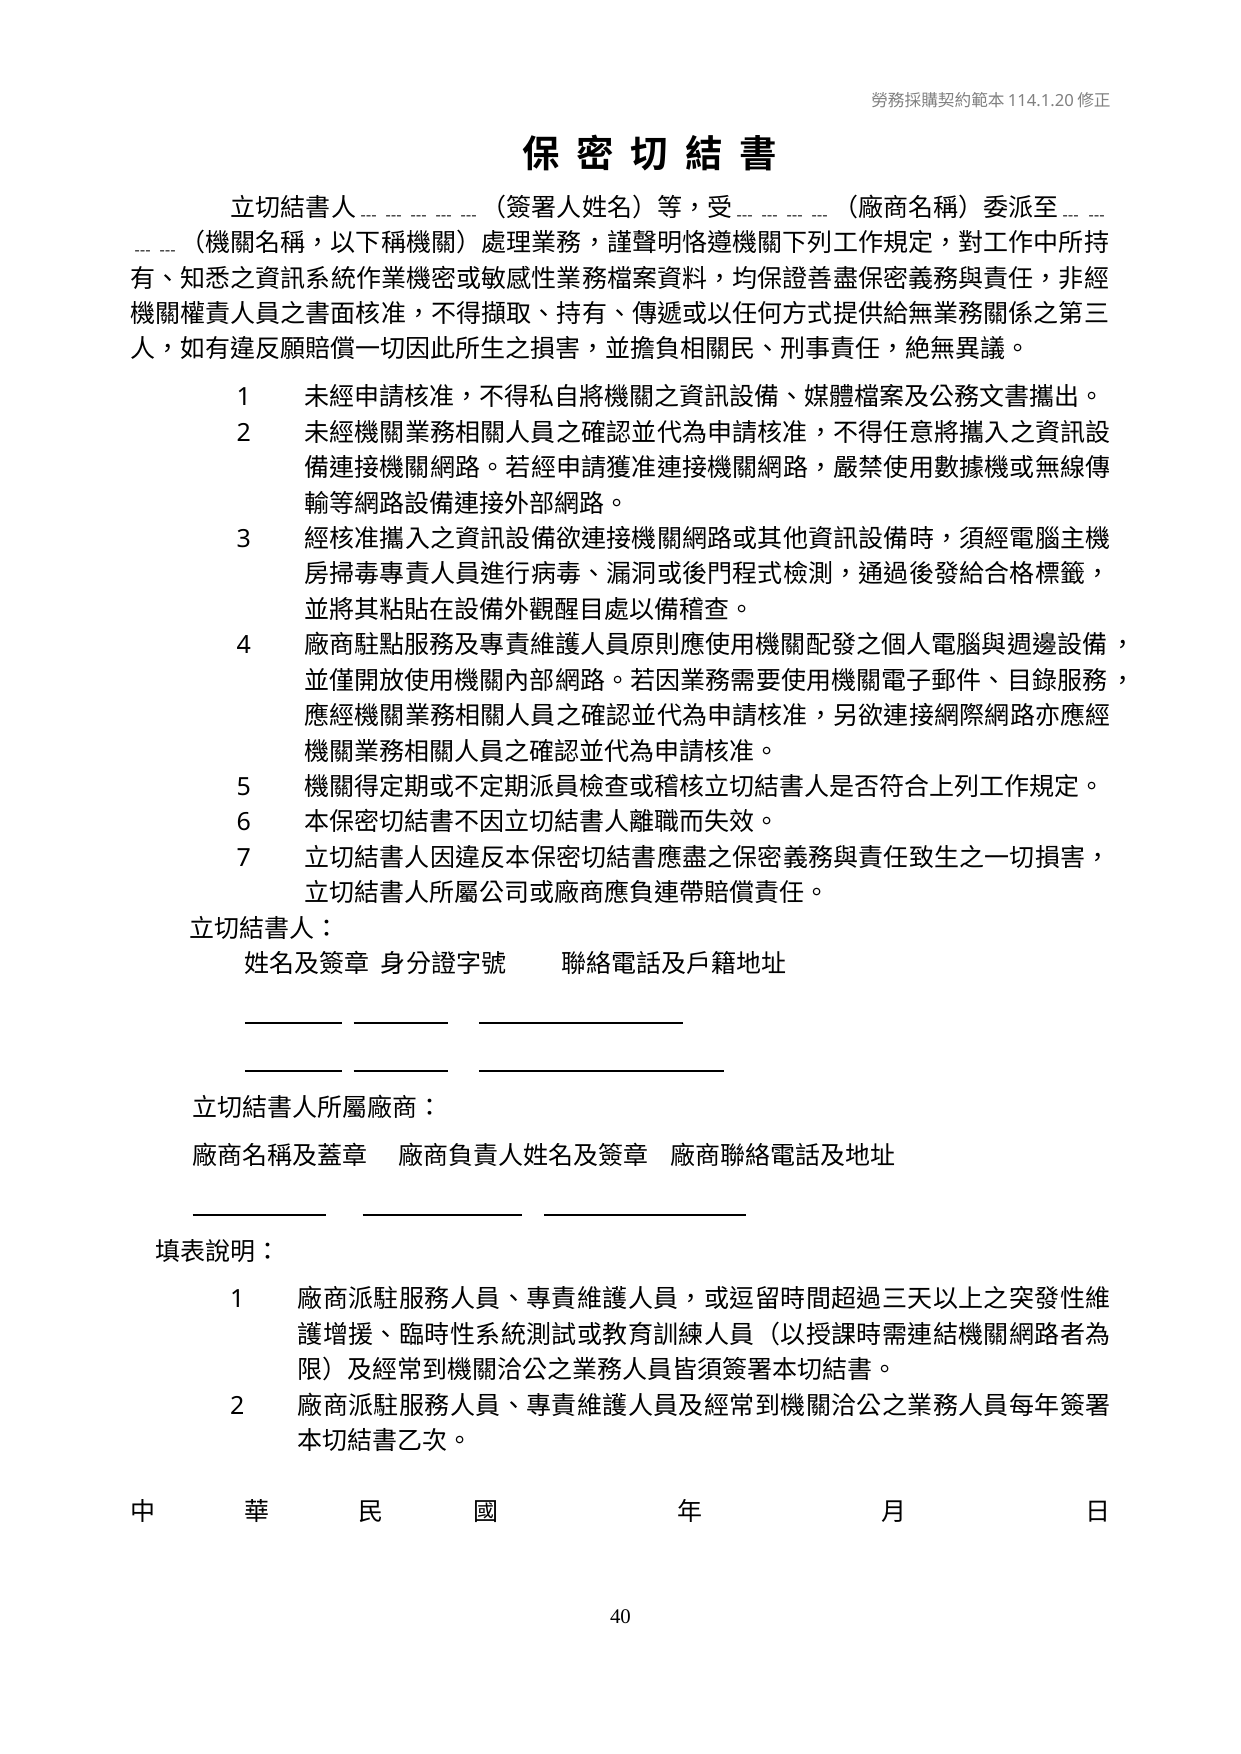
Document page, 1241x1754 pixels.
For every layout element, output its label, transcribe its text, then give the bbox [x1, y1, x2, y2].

text 立切結書人﹍﹍﹍﹍﹍（簽署人姓名）等，受﹍﹍﹍﹍（廠商名稱）委派至﹍﹍﹍﹍（機關名稱，以下稱機關）處理業務，謹聲明恪遵機關下列工作規定，對工作中所持有、知悉之資訊系統作業機密或敏感性業務檔案資料，均保證善盡保密義務與責任，非經機關權責人員之書面核准，不得擷取、持有、傳遞或以任何方式提供給無業務關係之第三人，如有違反願賠償一切因此所生之損害，並擔負相關民、刑事責任，絶無異議。 [130, 188, 1110, 365]
text 姓名及簽章 身分證字號 聯絡電話及戶籍地址 [130, 944, 1110, 979]
list 機關得定期或不定期派員檢查或稽核立切結書人是否符合上列工作規定。 [236, 767, 1110, 802]
list 未經機關業務相關人員之確認並代為申請核准，不得任意將攜入之資訊設備連接機關網路。若經申請獲准連接機關網路，嚴禁使用數據機或無線傳輸等網路設備連接外部網路。 [236, 413, 1110, 519]
text 立切結書人： [130, 909, 1104, 944]
list 經核准攜入之資訊設備欲連接機關網路或其他資訊設備時，須經電腦主機房掃毒專責人員進行病毒、漏洞或後門程式檢測，通過後發給合格標籤，並將其粘貼在設備外觀醒目處以備稽查。 [236, 519, 1110, 625]
text 中 華 民 國 年 月 日 [130, 1492, 1110, 1527]
text 立切結書人所屬廠商： [130, 1088, 1110, 1123]
text 廠商名稱及蓋章 廠商負責人姓名及簽章 廠商聯絡電話及地址 [130, 1136, 1110, 1171]
list 本保密切結書不因立切結書人離職而失效。 [236, 802, 1110, 838]
text 保 密 切 結 書 [130, 136, 1110, 175]
list 立切結書人因違反本保密切結書應盡之保密義務與責任致生之一切損害，立切結書人所屬公司或廠商應負連帶賠償責任。 [236, 838, 1110, 909]
list 廠商駐點服務及專責維護人員原則應使用機關配發之個人電腦與週邊設備，並僅開放使用機關內部網路。若因業務需要使用機關電子郵件、目錄服務，應經機關業務相關人員之確認並代為申請核准，另欲連接網際網路亦應經機關業務相關人員之確認並代為申請核准。 [236, 625, 1110, 767]
list 廠商派駐服務人員、專責維護人員，或逗留時間超過三天以上之突發性維護增援、臨時性系統測試或教育訓練人員（以授課時需連結機關網路者為限）及經常到機關洽公之業務人員皆須簽署本切結書。 [230, 1279, 1110, 1386]
list 未經申請核准，不得私自將機關之資訊設備、媒體檔案及公務文書攜出。 [236, 377, 1110, 413]
list 廠商派駐服務人員、專責維護人員及經常到機關洽公之業務人員每年簽署本切結書乙次。 [230, 1386, 1110, 1457]
text 填表說明： [130, 1232, 1110, 1267]
